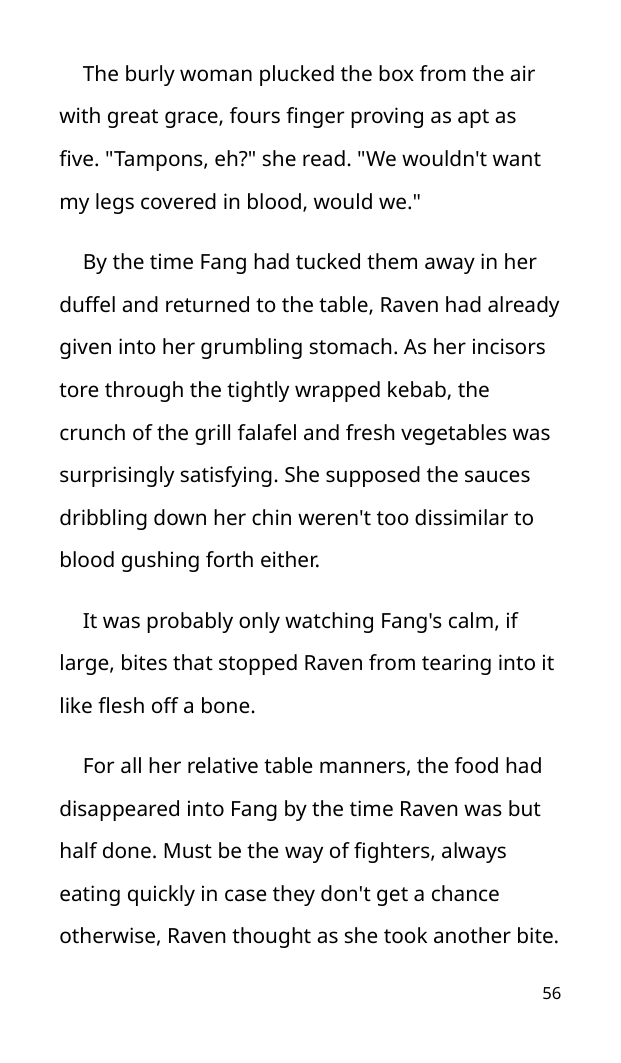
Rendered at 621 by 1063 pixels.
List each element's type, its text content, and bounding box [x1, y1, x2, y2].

text The burly woman plucked the box from the air with great grace, fours finger proving as apt as five. "Tampons, eh?" she read. "We wouldn't want my legs covered in blood, would we." [59, 59, 561, 215]
text It was probably only watching Fang's calm, if large, bites that stopped Raven from tearing into it like flesh off a bone. [59, 606, 561, 719]
text For all her relative table manners, the food had disappeared into Fang by the time Raven was but half done. Must be the way of fighters, always eating quickly in case they don't get a chance otherwise, Raven thought as she took another bite. [59, 751, 561, 950]
text By the time Fang had tucked them away in her duffel and returned to the table, Raven had already given into her grumbling stomach. As her incisors tore through the tightly wrapped kebab, the crunch of the grill falafel and fresh vegetables was surprisingly satisfying. She supposed the sauces dribbling down her chin weren't too dissimilar to blood gushing forth either. [59, 247, 561, 574]
